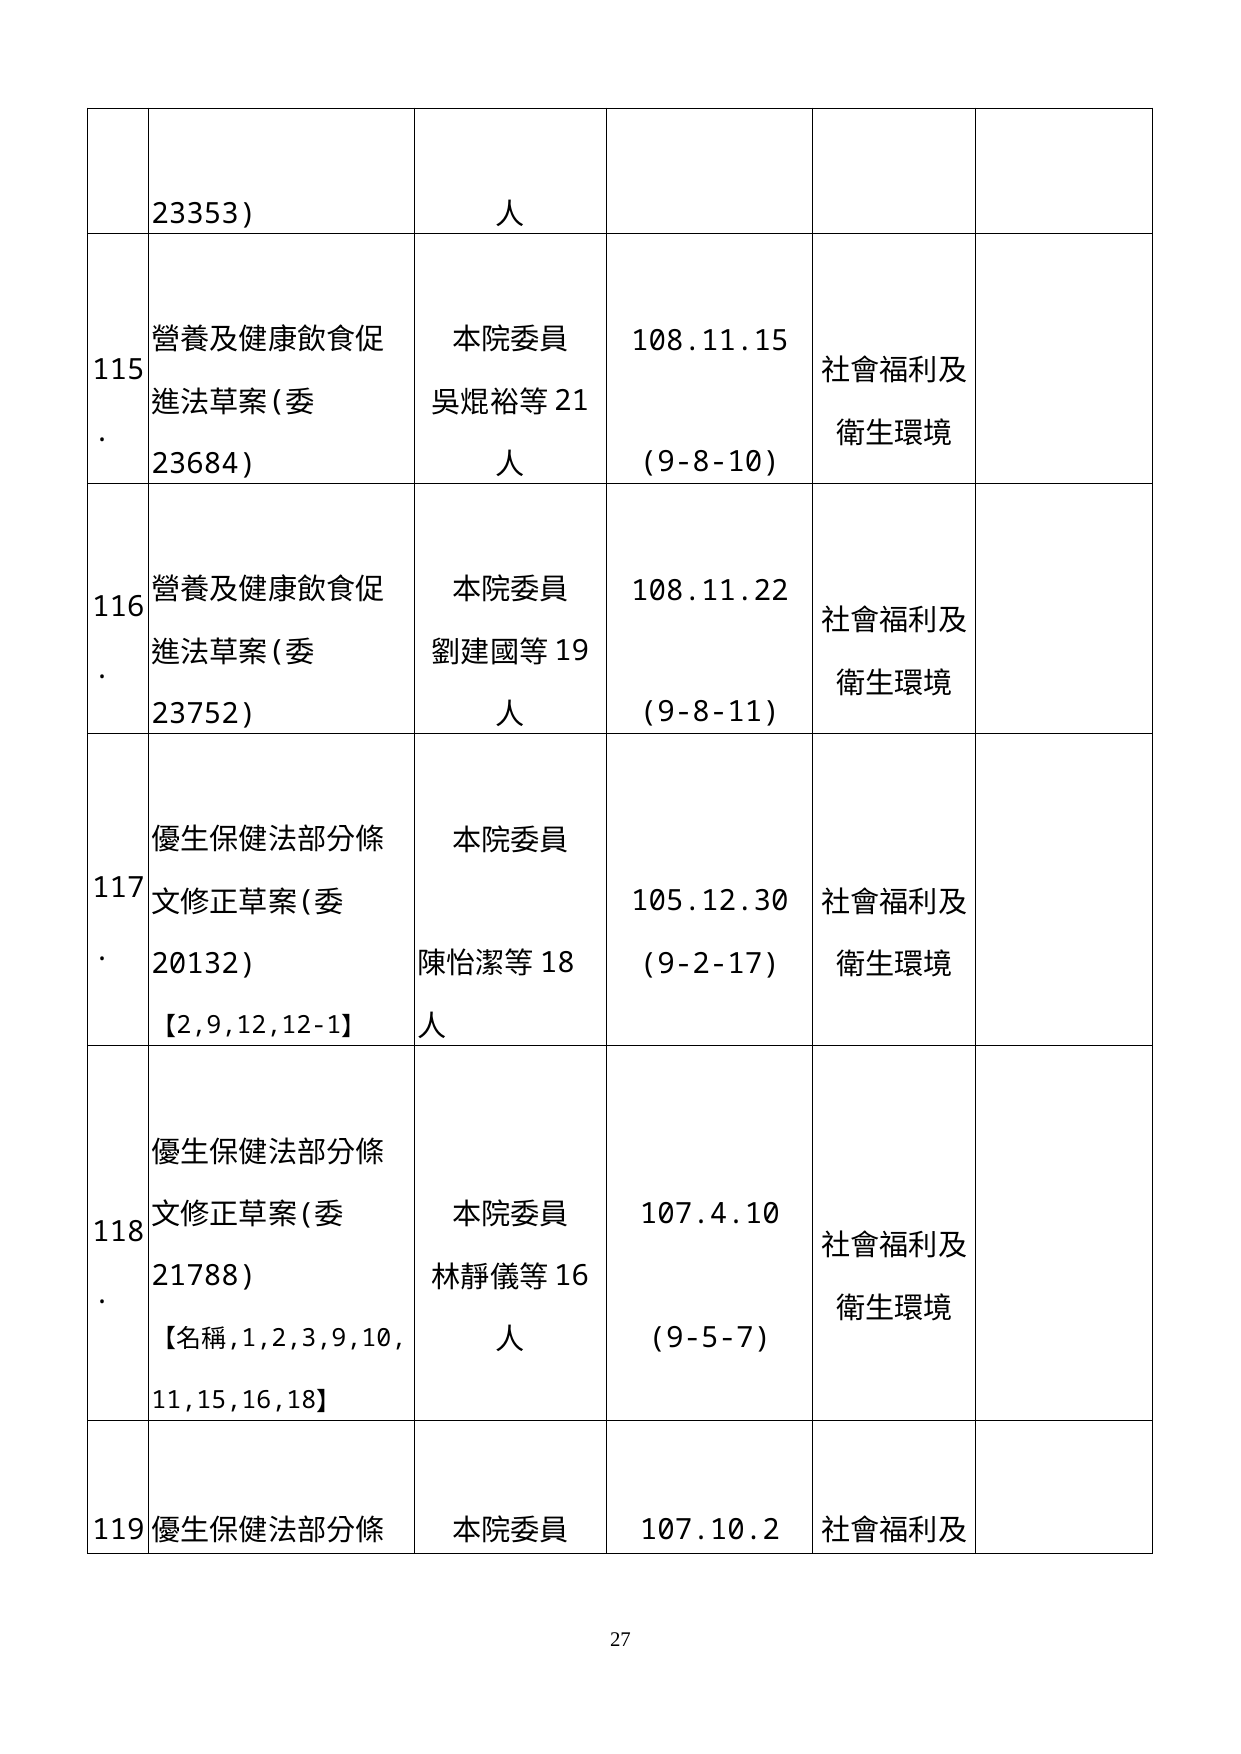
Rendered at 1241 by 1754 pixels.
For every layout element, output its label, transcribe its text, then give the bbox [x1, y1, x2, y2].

table_cell [976, 1421, 1152, 1553]
table_cell [976, 484, 1152, 733]
table_cell 社會福利及衛生環境 [813, 484, 975, 733]
table_cell [88, 1046, 148, 1420]
table_cell 社會福利及 [813, 1421, 975, 1553]
table_cell 社會福利及衛生環境 [813, 1046, 975, 1420]
table_cell 105.12.30 (9-2-17) [607, 734, 812, 1045]
table_cell [813, 109, 975, 233]
table_cell [88, 234, 148, 483]
table_cell 本院委員 陳怡潔等18人 [415, 734, 606, 1045]
table_cell 108.11.22 (9-8-11) [607, 484, 812, 733]
table_cell 社會福利及衛生環境 [813, 734, 975, 1045]
table_cell 優生保健法部分條 [149, 1421, 414, 1553]
table_cell 本院委員 吳焜裕等21人 [415, 234, 606, 483]
table_cell 人 [415, 109, 606, 233]
table_cell 23353) [149, 109, 414, 233]
table_cell [976, 734, 1152, 1045]
table_cell 本院委員 [415, 1421, 606, 1553]
table_cell 107.10.2 [607, 1421, 812, 1553]
table_cell 本院委員 林靜儀等16人 [415, 1046, 606, 1420]
table_cell [88, 1421, 148, 1553]
table_cell 營養及健康飲食促進法草案(委23684) [149, 234, 414, 483]
table_cell 社會福利及衛生環境 [813, 234, 975, 483]
table_cell 優生保健法部分條文修正草案(委20132) 【2,9,12,12-1】 [149, 734, 414, 1045]
table_cell [607, 109, 812, 233]
table_cell [976, 234, 1152, 483]
table_cell 營養及健康飲食促進法草案(委23752) [149, 484, 414, 733]
table_cell 108.11.15 (9-8-10) [607, 234, 812, 483]
table_cell 本院委員 劉建國等19人 [415, 484, 606, 733]
table_cell [976, 1046, 1152, 1420]
table_cell 107.4.10 (9-5-7) [607, 1046, 812, 1420]
table_cell [976, 109, 1152, 233]
table_cell 優生保健法部分條文修正草案(委21788) 【名稱,1,2,3,9,10, 11,15,16,18】 [149, 1046, 414, 1420]
table_cell [88, 484, 148, 733]
table_cell [88, 734, 148, 1045]
table_cell [88, 109, 148, 233]
